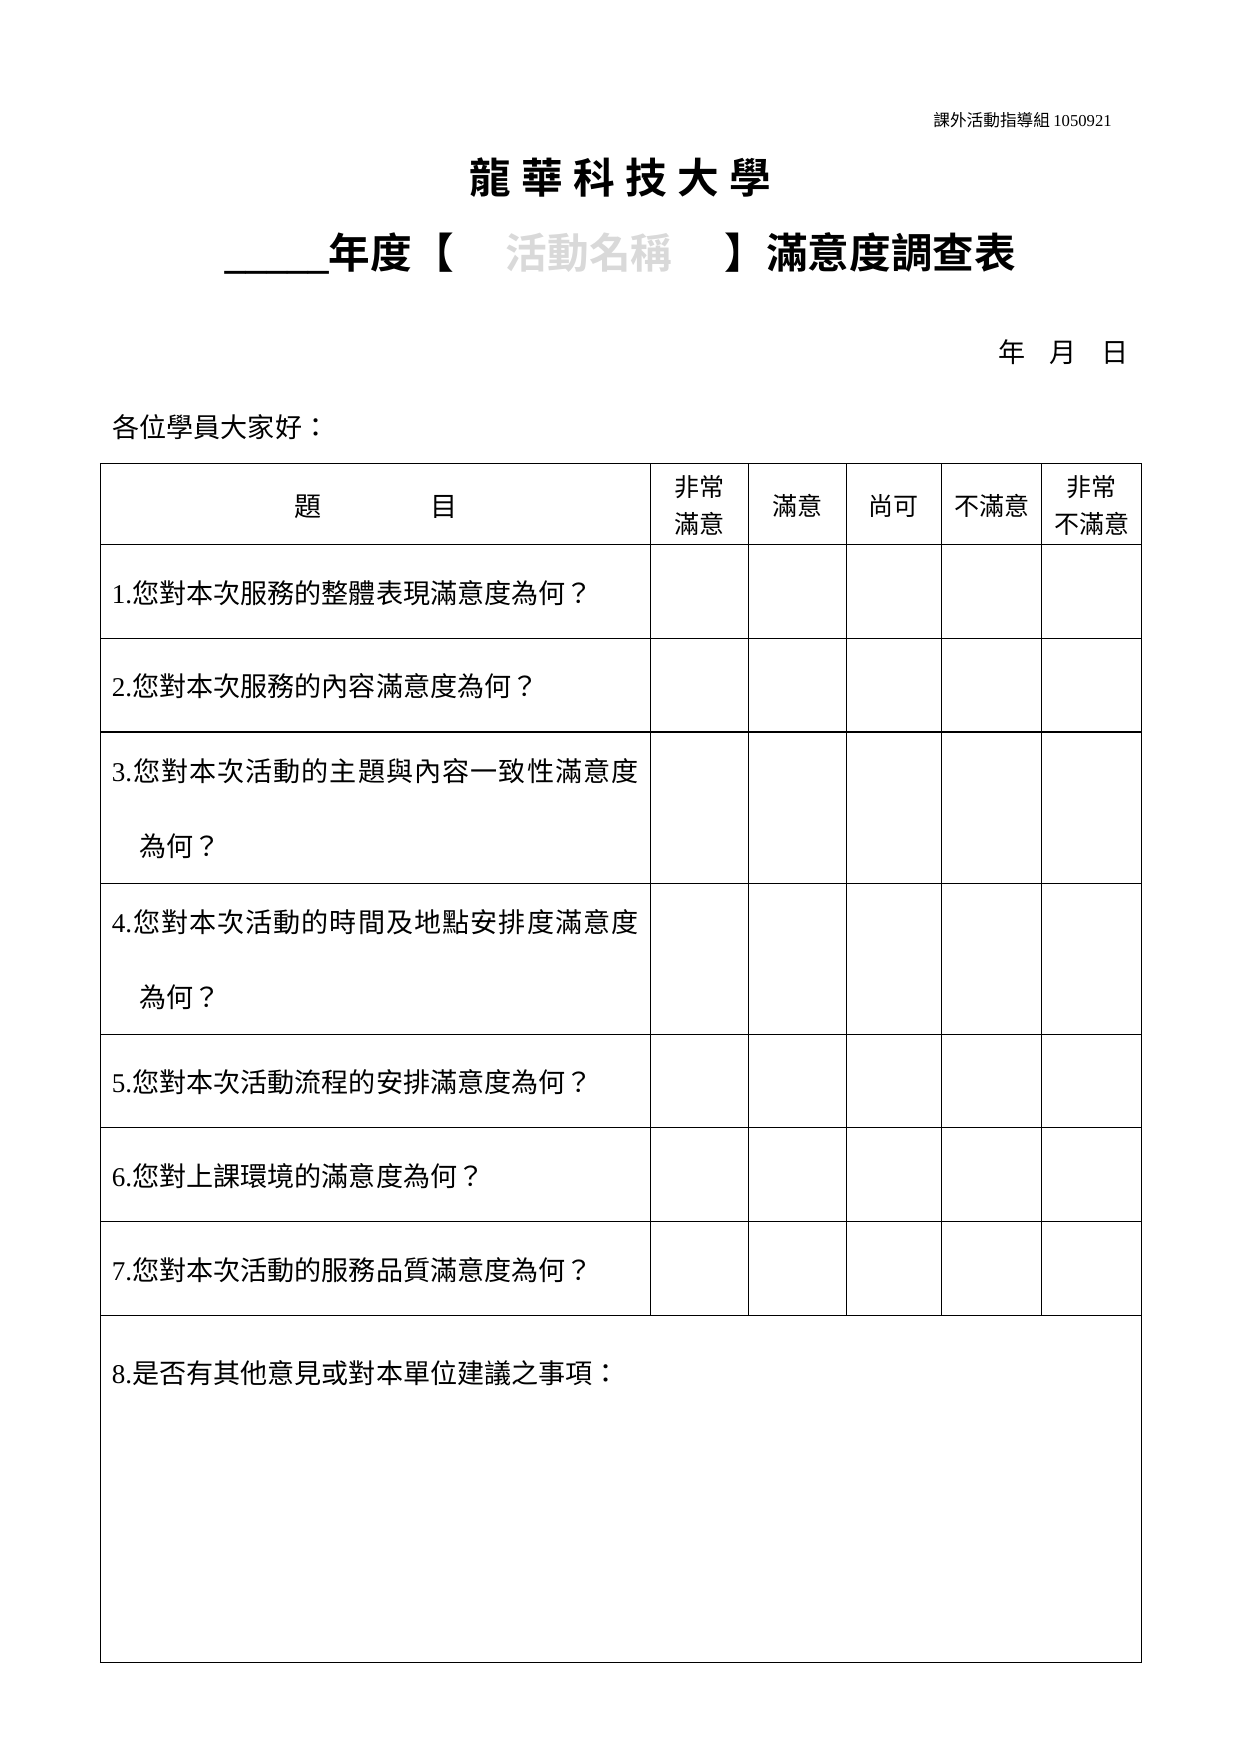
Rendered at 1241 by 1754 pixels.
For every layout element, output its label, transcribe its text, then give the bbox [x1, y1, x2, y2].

table_cell 2.您對本次服務的內容滿意度為何？ [101, 639, 650, 731]
table_cell [651, 1035, 748, 1127]
table_cell [651, 1128, 748, 1221]
table_header 非常 不滿意 [1042, 464, 1141, 544]
text _____年度【 活動名稱 】滿意度調查表 [112, 213, 1128, 288]
table_cell [942, 1128, 1041, 1221]
table_cell [749, 1035, 846, 1127]
table_header 非常 滿意 [651, 464, 748, 544]
table_cell [942, 884, 1041, 1033]
table_cell [942, 1222, 1041, 1314]
table_cell [1042, 884, 1141, 1033]
table_cell [749, 1128, 846, 1221]
text 年 月 日 [112, 313, 1128, 388]
text 課外活動指導組1050921 [112, 101, 1111, 138]
table_cell [651, 733, 748, 882]
table_header 滿意 [749, 464, 846, 544]
table_header 不滿意 [942, 464, 1041, 544]
table_cell 6.您對上課環境的滿意度為何？ [101, 1128, 650, 1221]
table_cell [942, 639, 1041, 731]
table_cell [847, 639, 941, 731]
table_cell [847, 545, 941, 638]
table_cell [847, 1035, 941, 1127]
table_cell [749, 1222, 846, 1314]
table_cell [651, 884, 748, 1033]
text 龍 華 科 技 大 學 [112, 138, 1128, 213]
table_cell [749, 733, 846, 882]
table_cell [1042, 733, 1141, 882]
table_cell [749, 545, 846, 638]
table_cell 3.您對本次活動的主題與內容一致性滿意度為何？ [101, 733, 650, 882]
table_cell 1.您對本次服務的整體表現滿意度為何？ [101, 545, 650, 638]
text 各位學員大家好： [112, 388, 1128, 463]
table_cell 8.是否有其他意見或對本單位建議之事項： [101, 1316, 1141, 1662]
table_cell [1042, 1222, 1141, 1314]
table_cell [1042, 639, 1141, 731]
table_cell [1042, 1035, 1141, 1127]
table_cell [749, 639, 846, 731]
table_cell [942, 1035, 1041, 1127]
table_cell 5.您對本次活動流程的安排滿意度為何？ [101, 1035, 650, 1127]
table_cell 4.您對本次活動的時間及地點安排度滿意度為何？ [101, 884, 650, 1033]
table_header 題 目 [101, 464, 650, 544]
table_header 尚可 [847, 464, 941, 544]
table_cell [651, 639, 748, 731]
table_cell [1042, 545, 1141, 638]
table_cell [749, 884, 846, 1033]
table_cell [942, 733, 1041, 882]
table_cell [651, 545, 748, 638]
table_cell [847, 884, 941, 1033]
table_cell [942, 545, 1041, 638]
table_cell [847, 1222, 941, 1314]
table_cell [651, 1222, 748, 1314]
table_cell [847, 733, 941, 882]
table_cell [847, 1128, 941, 1221]
table_cell 7.您對本次活動的服務品質滿意度為何？ [101, 1222, 650, 1314]
table_cell [1042, 1128, 1141, 1221]
